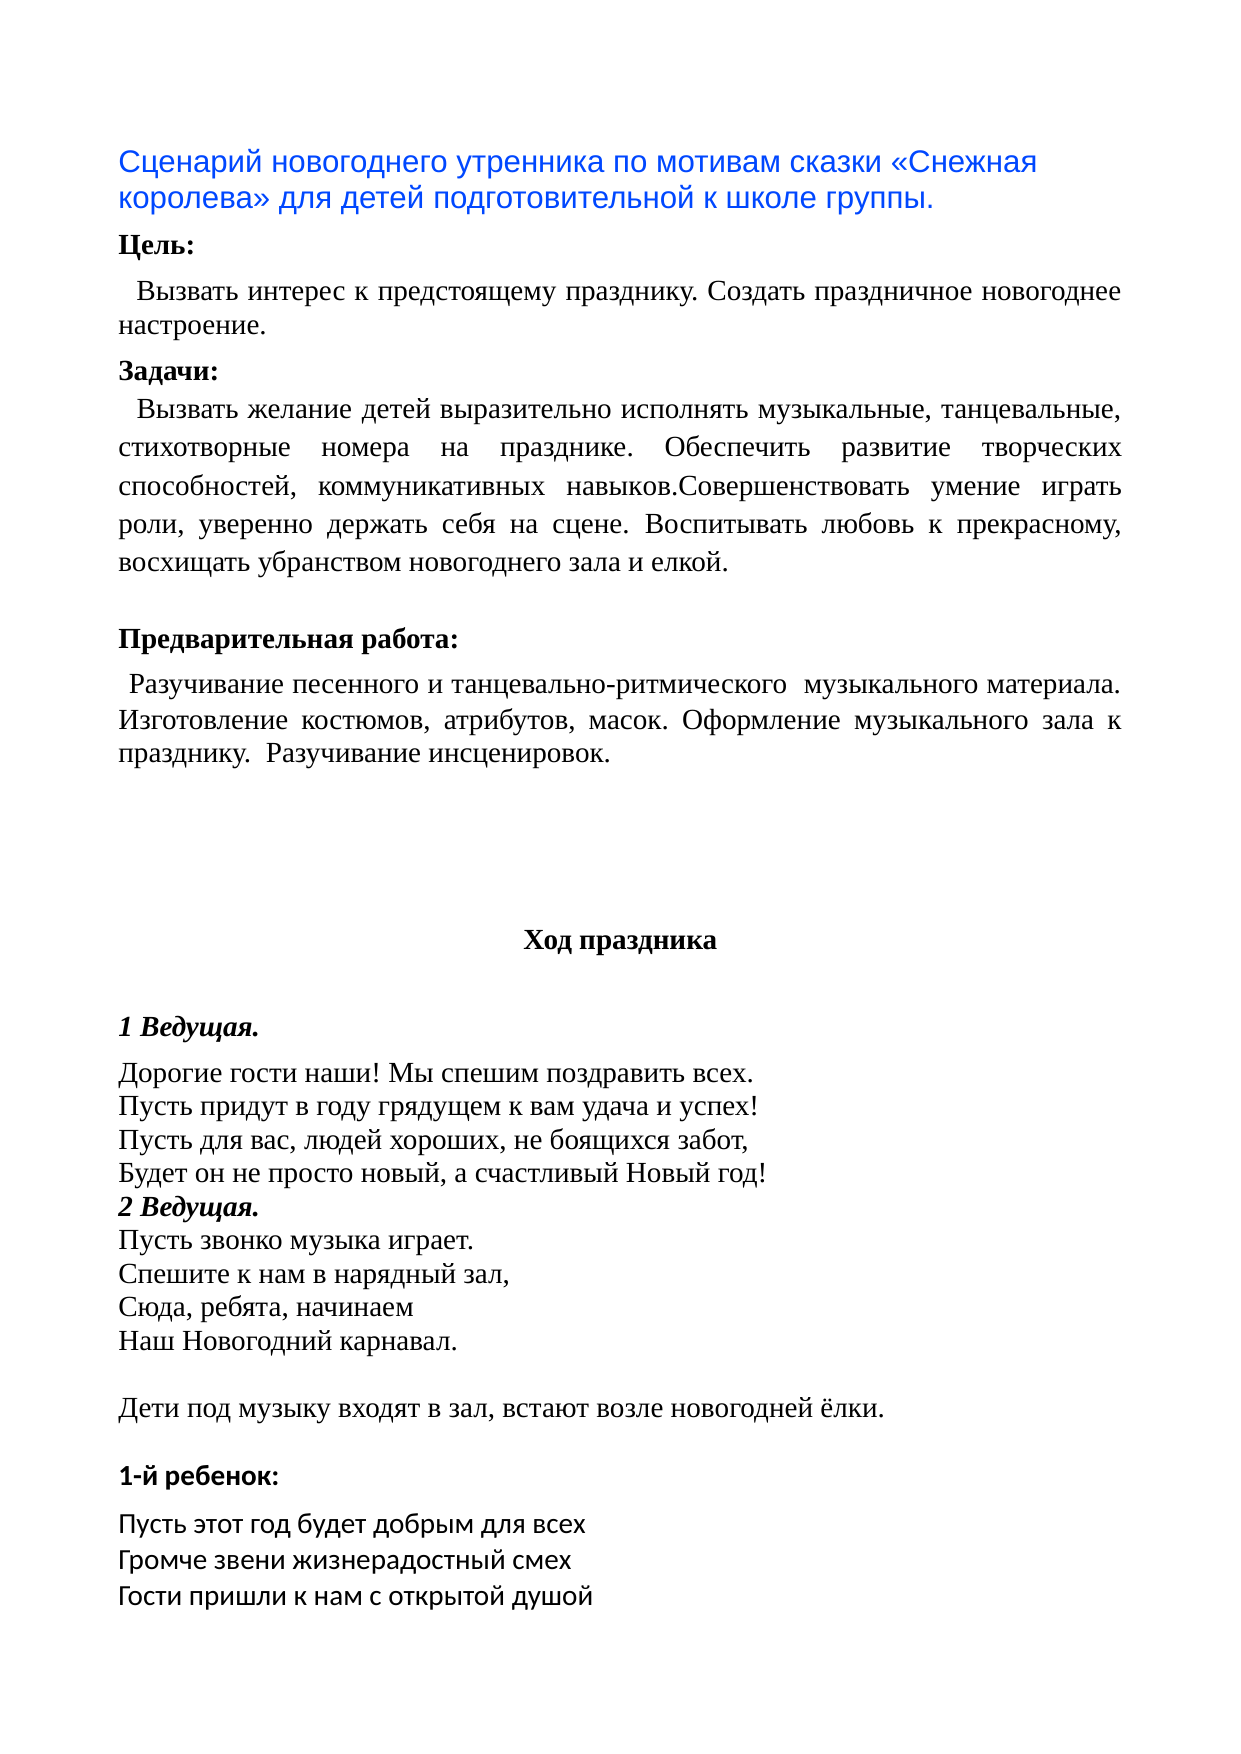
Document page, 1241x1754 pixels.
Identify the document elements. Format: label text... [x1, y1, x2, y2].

text Пусть придут в году грядущем к вам удача и успех! [118, 1088, 1122, 1122]
text Будет он не просто новый, а счастливый Новый год! [118, 1155, 1122, 1189]
text Громче звени жизнерадостный смех [118, 1541, 1122, 1577]
text Пусть этот год будет добрым для всех [118, 1505, 1122, 1541]
text Дорогие гости наши! Мы спешим поздравить всех. [118, 1055, 1122, 1088]
text 1 Ведущая. [118, 1009, 1122, 1042]
text Разучивание песенного и танцевально-ритмического музыкального материала. Изготовление костюмов, атрибутов, масок. Оформление музыкального зала к празднику. Разучивание инсценировок. [118, 659, 1122, 769]
text Цель: [118, 227, 1122, 261]
text 1-й ребенок: [118, 1457, 1122, 1493]
text Наш Новогодний карнавал. [118, 1323, 1122, 1357]
text Вызвать желание детей выразительно исполнять музыкальные, танцевальные, стихотворные номера на празднике. Обеспечить развитие творческих способностей, коммуникативных навыков.Совершенствовать умение играть роли, уверенно держать себя на сцене. Воспитывать любовь к прекрасному, восхищать убранством новогоднего зала и елкой. [118, 391, 1122, 578]
text 2 Ведущая. [118, 1189, 1122, 1222]
text Спешите к нам в нарядный зал, [118, 1256, 1122, 1289]
text Ход праздника [118, 922, 1122, 956]
text Пусть для вас, людей хороших, не боящихся забот, [118, 1122, 1122, 1155]
text Дети под музыку входят в зал, встают возле новогодней ёлки. [118, 1390, 1122, 1424]
text Пусть звонко музыка играет. [118, 1222, 1122, 1256]
text Предварительная работа: [118, 621, 1122, 654]
text Вызвать интерес к предстоящему празднику. Создать праздничное новогоднее настроение. [118, 273, 1122, 341]
text Гости пришли к нам с открытой душой [118, 1577, 1122, 1612]
subtitle Сценарий новогоднего утренника по мотивам сказки «Снежная королева» для детей подготовительной к школе группы. [118, 143, 1122, 215]
text Задачи: [118, 353, 1122, 387]
text Сюда, ребята, начинаем [118, 1289, 1122, 1323]
